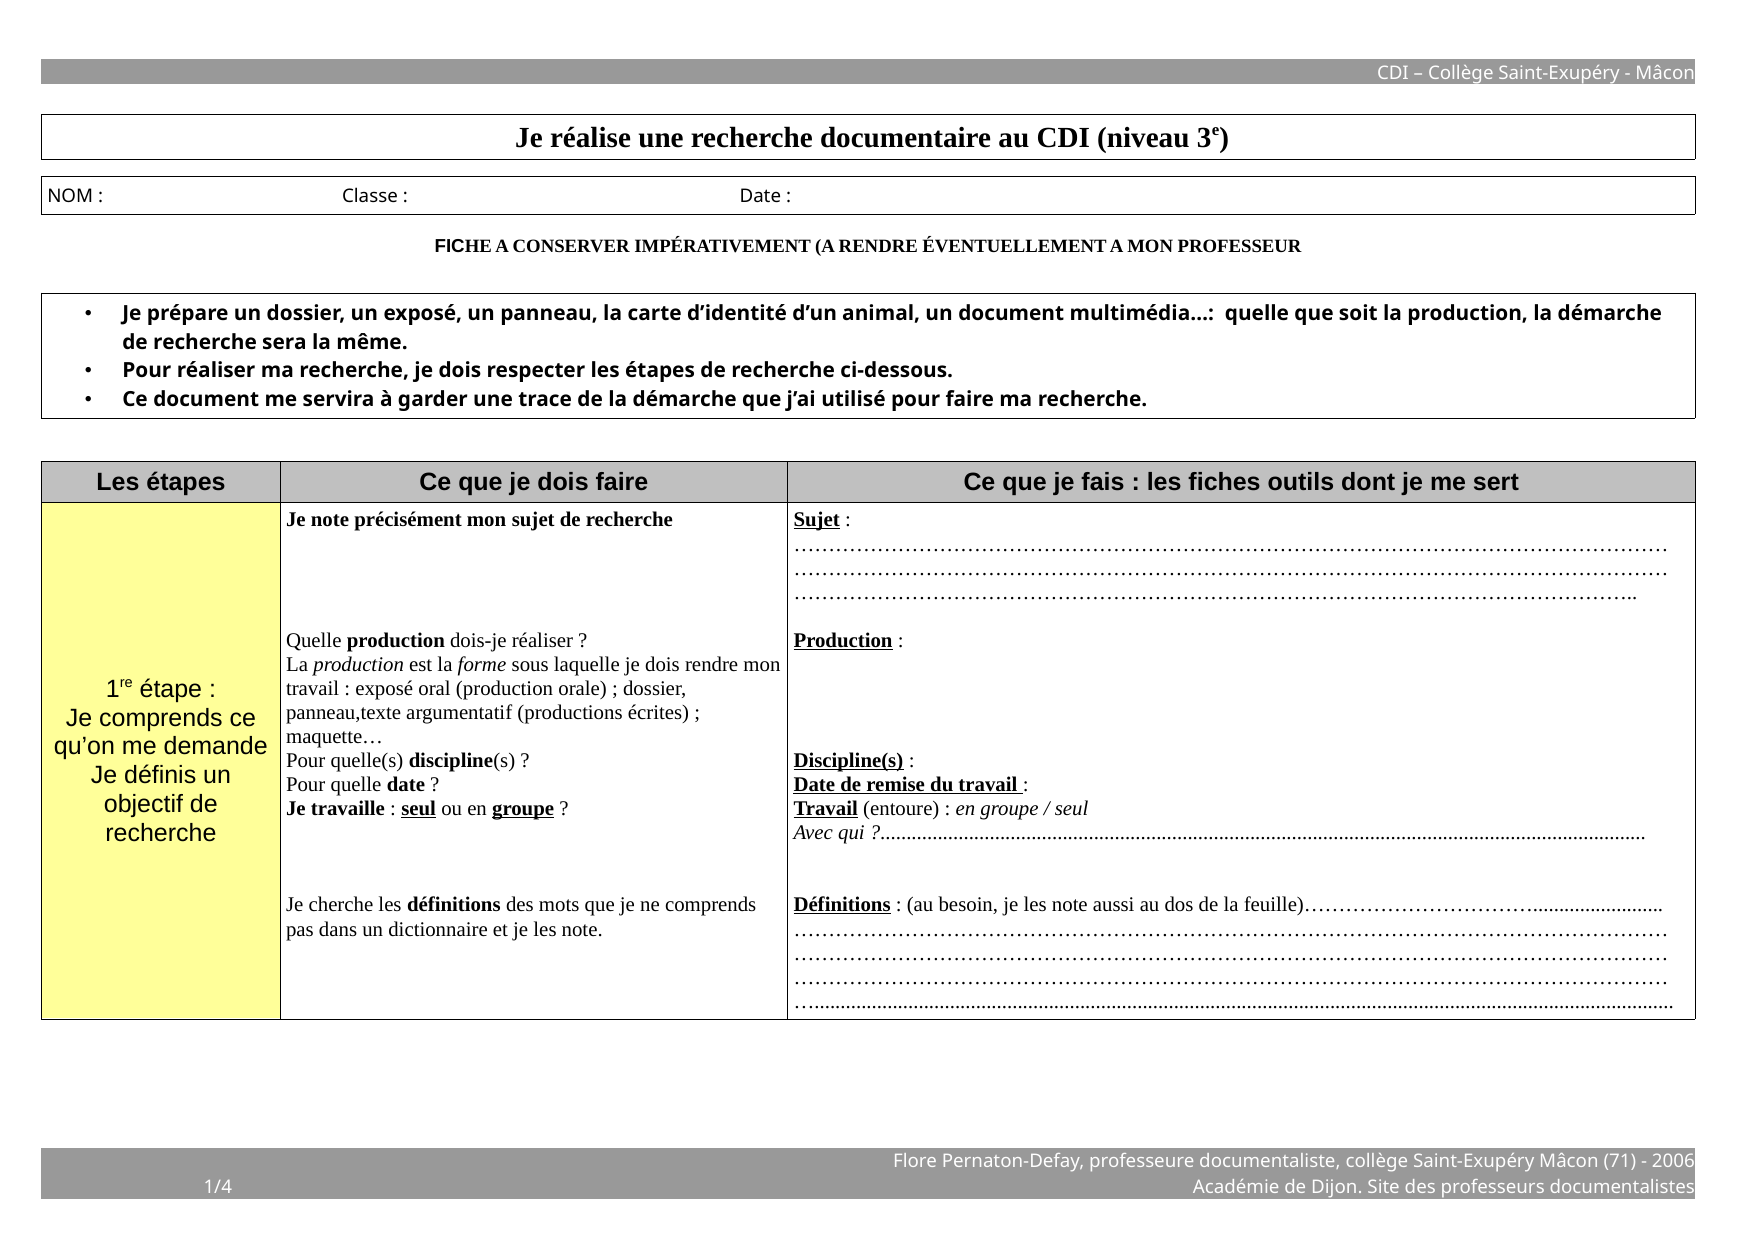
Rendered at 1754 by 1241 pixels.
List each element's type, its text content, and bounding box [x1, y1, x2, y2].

table_header Les étapes [42, 462, 280, 502]
table_cell 1re étape : Je comprends ce qu’on me demande Je définis un objectif de recherche [42, 503, 280, 1018]
table_header Je réalise une recherche documentaire au CDI (niveau 3e) [42, 115, 1695, 159]
table_header NOM : Classe : Date : [42, 177, 1695, 213]
table_cell Je note précisément mon sujet de recherche Quelle production dois-je réaliser ? La production est la forme sous laquelle je dois rendre mon travail : exposé oral (production orale) ; dossier, panneau,texte argumentatif (productions écrites) ; maquette… Pour quelle(s) discipline(s) ? Pour quelle date ? Je travaille : seul ou en groupe ? Je cherche les définitions des mots que je ne comprends pas dans un dictionnaire et je les note. [281, 503, 787, 1018]
table_header Ce que je fais : les fiches outils dont je me sert [788, 462, 1695, 502]
table_header Ce que je dois faire [281, 462, 787, 502]
table_cell Sujet : ……………………………………………………………………………………………………………… ……………………………………………………………………………………………………………… ………………………………………………………………………………………………………….. Production : Discipline(s) : Date de remise du travail : Travail (entoure) : en groupe / seul Avec qui ?................................................................................................................................................... Définitions : (au besoin, je les note aussi au dos de la feuille)……………………………......................... ……………………………………………………………………………………………………………… ……………………………………………………………………………………………………………… ……………………………………………………………………………………………………………… …..................................................................................................................................................................... [788, 503, 1695, 1018]
text FICHE A CONSERVER IMPÉRATIVEMENT (A RENDRE ÉVENTUELLEMENT A MON PROFESSEUR [41, 235, 1695, 257]
table_header Je prépare un dossier, un exposé, un panneau, la carte d’identité d’un animal, un document multimédia…: quelle que soit la production, la démarche de recherche sera la même. Pour réaliser ma recherche, je dois respecter les étapes de recherche ci-dessous. Ce document me servira à garder une trace de la démarche que j’ai utilisé pour faire ma recherche. [42, 294, 1695, 418]
